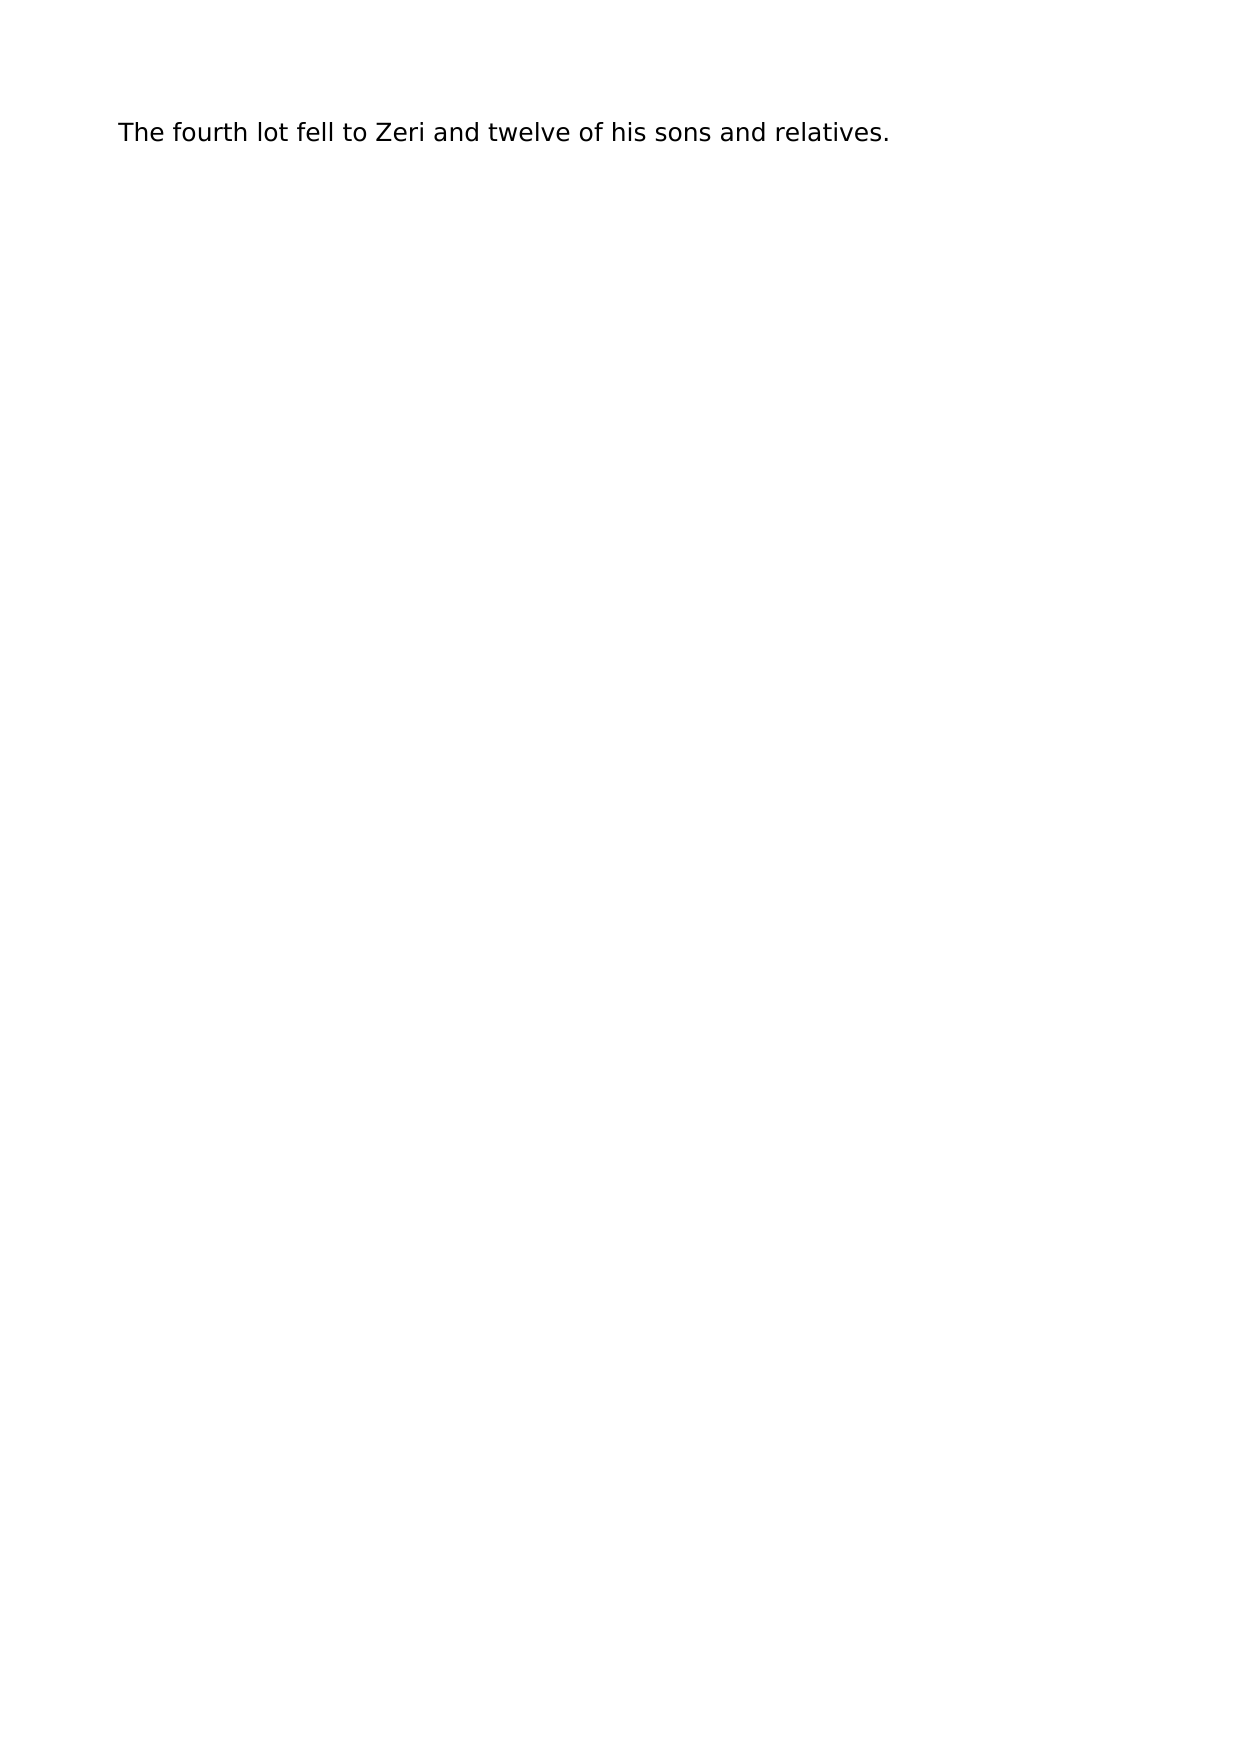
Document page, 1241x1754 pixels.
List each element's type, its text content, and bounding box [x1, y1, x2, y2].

text The fourth lot fell to Zeri and twelve of his sons and relatives. [118, 118, 1122, 147]
